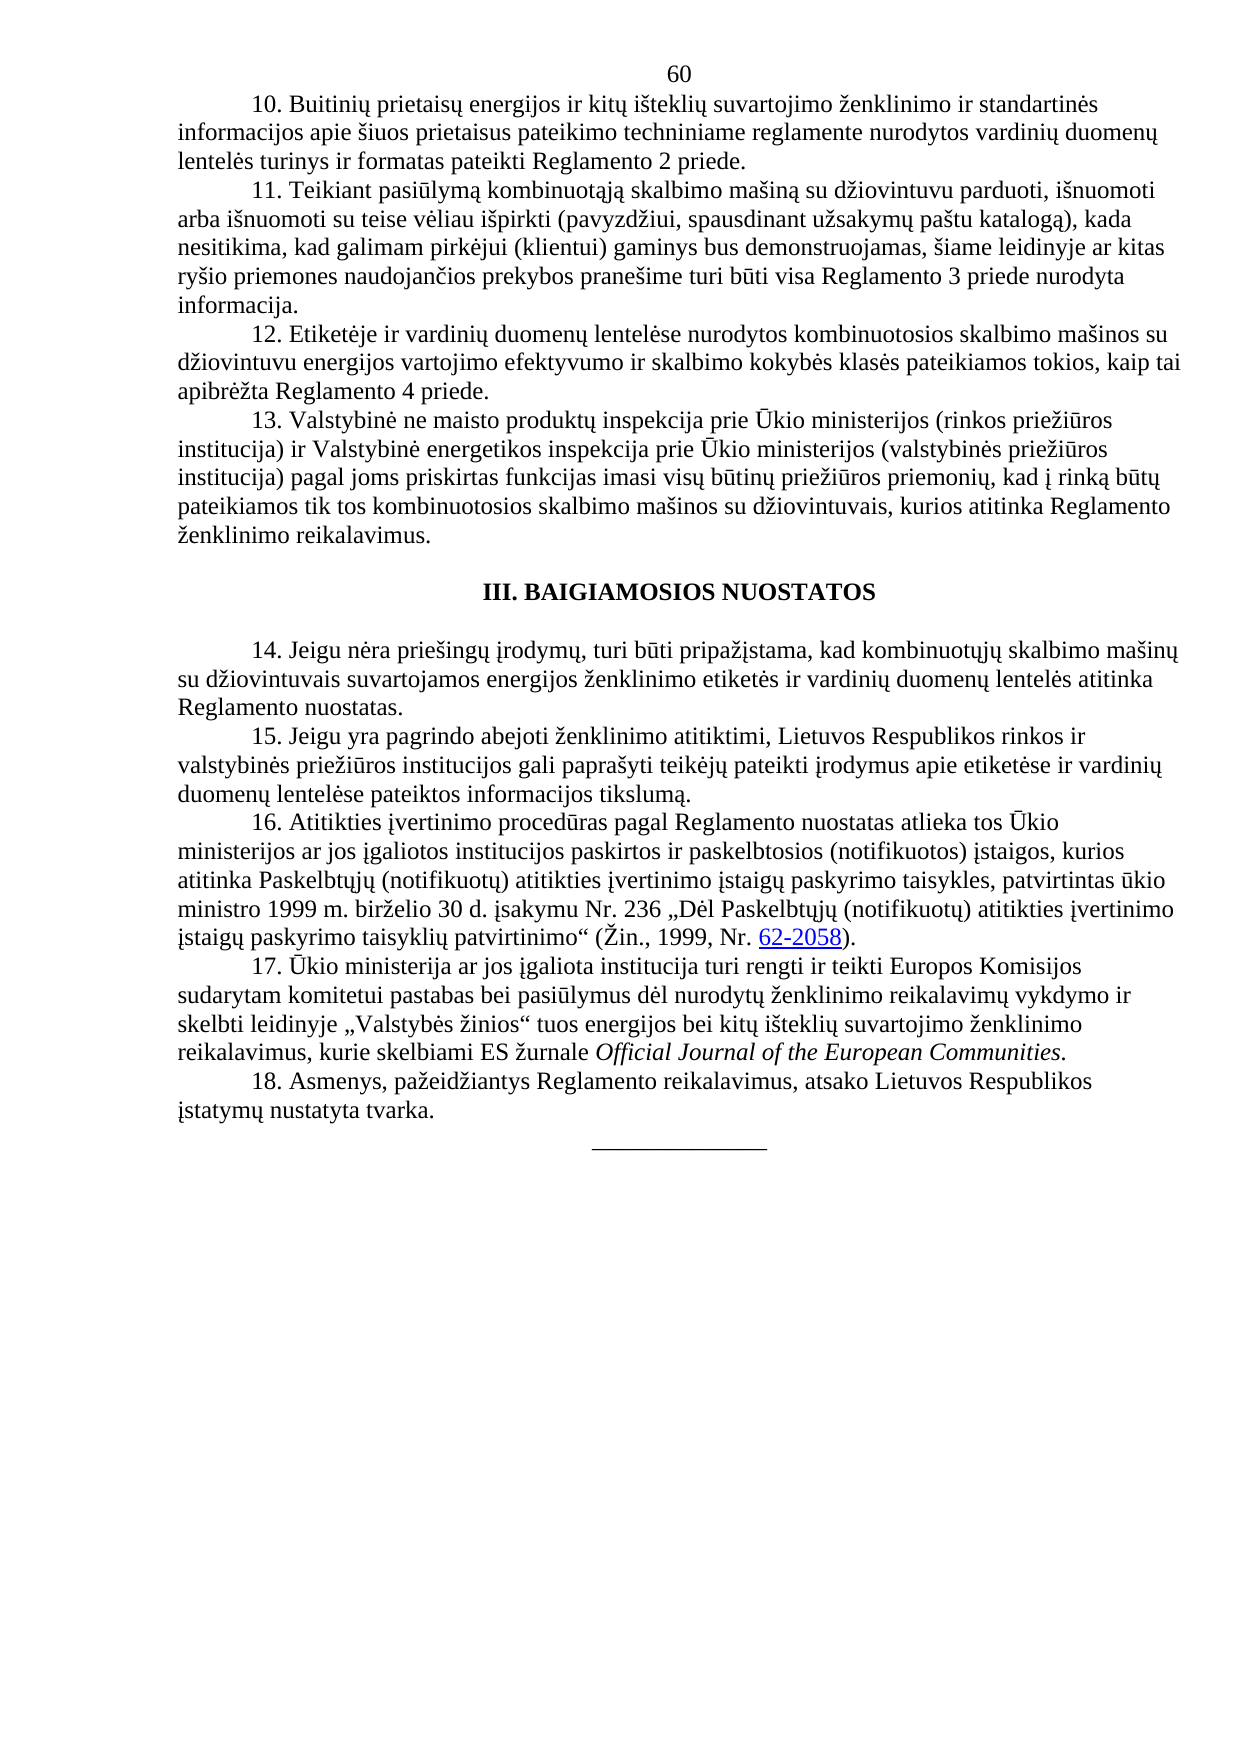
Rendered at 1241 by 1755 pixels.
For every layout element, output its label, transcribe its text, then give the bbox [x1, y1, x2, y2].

text 10. Buitinių prietaisų energijos ir kitų išteklių suvartojimo ženklinimo ir standartinės informacijos apie šiuos prietaisus pateikimo techniniame reglamente nurodytos vardinių duomenų lentelės turinys ir formatas pateikti Reglamento 2 priede. [177, 89, 1181, 175]
text 12. Etiketėje ir vardinių duomenų lentelėse nurodytos kombinuotosios skalbimo mašinos su džiovintuvu energijos vartojimo efektyvumo ir skalbimo kokybės klasės pateikiamos tokios, kaip tai apibrėžta Reglamento 4 priede. [177, 319, 1181, 405]
text 11. Teikiant pasiūlymą kombinuotąją skalbimo mašiną su džiovintuvu parduoti, išnuomoti arba išnuomoti su teise vėliau išpirkti (pavyzdžiui, spausdinant užsakymų paštu katalogą), kada nesitikima, kad galimam pirkėjui (klientui) gaminys bus demonstruojamas, šiame leidinyje ar kitas ryšio priemones naudojančios prekybos pranešime turi būti visa Reglamento 3 priede nurodyta informacija. [177, 175, 1181, 319]
text 14. Jeigu nėra priešingų įrodymų, turi būti pripažįstama, kad kombinuotųjų skalbimo mašinų su džiovintuvais suvartojamos energijos ženklinimo etiketės ir vardinių duomenų lentelės atitinka Reglamento nuostatas. [177, 635, 1181, 721]
text III. Baigiamosios nuostatos [177, 577, 1181, 606]
text ______________ [177, 1124, 1181, 1152]
text 13. Valstybinė ne maisto produktų inspekcija prie Ūkio ministerijos (rinkos priežiūros institucija) ir Valstybinė energetikos inspekcija prie Ūkio ministerijos (valstybinės priežiūros institucija) pagal joms priskirtas funkcijas imasi visų būtinų priežiūros priemonių, kad į rinką būtų pateikiamos tik tos kombinuotosios skalbimo mašinos su džiovintuvais, kurios atitinka Reglamento ženklinimo reikalavimus. [177, 405, 1181, 549]
text 17. Ūkio ministerija ar jos įgaliota institucija turi rengti ir teikti Europos Komisijos sudarytam komitetui pastabas bei pasiūlymus dėl nurodytų ženklinimo reikalavimų vykdymo ir skelbti leidinyje „Valstybės žinios“ tuos energijos bei kitų išteklių suvartojimo ženklinimo reikalavimus, kurie skelbiami ES žurnale Official Journal of the European Communities. [177, 951, 1181, 1066]
text 18. Asmenys, pažeidžiantys Reglamento reikalavimus, atsako Lietuvos Respublikos įstatymų nustatyta tvarka. [177, 1066, 1181, 1124]
text 16. Atitikties įvertinimo procedūras pagal Reglamento nuostatas atlieka tos Ūkio ministerijos ar jos įgaliotos institucijos paskirtos ir paskelbtosios (notifikuotos) įstaigos, kurios atitinka Paskelbtųjų (notifikuotų) atitikties įvertinimo įstaigų paskyrimo taisykles, patvirtintas ūkio ministro 1999 m. birželio 30 d. įsakymu Nr. 236 „Dėl Paskelbtųjų (notifikuotų) atitikties įvertinimo įstaigų paskyrimo taisyklių patvirtinimo“ (Žin., 1999, Nr. 62-2058). [177, 807, 1181, 951]
text 15. Jeigu yra pagrindo abejoti ženklinimo atitiktimi, Lietuvos Respublikos rinkos ir valstybinės priežiūros institucijos gali paprašyti teikėjų pateikti įrodymus apie etiketėse ir vardinių duomenų lentelėse pateiktos informacijos tikslumą. [177, 721, 1181, 807]
